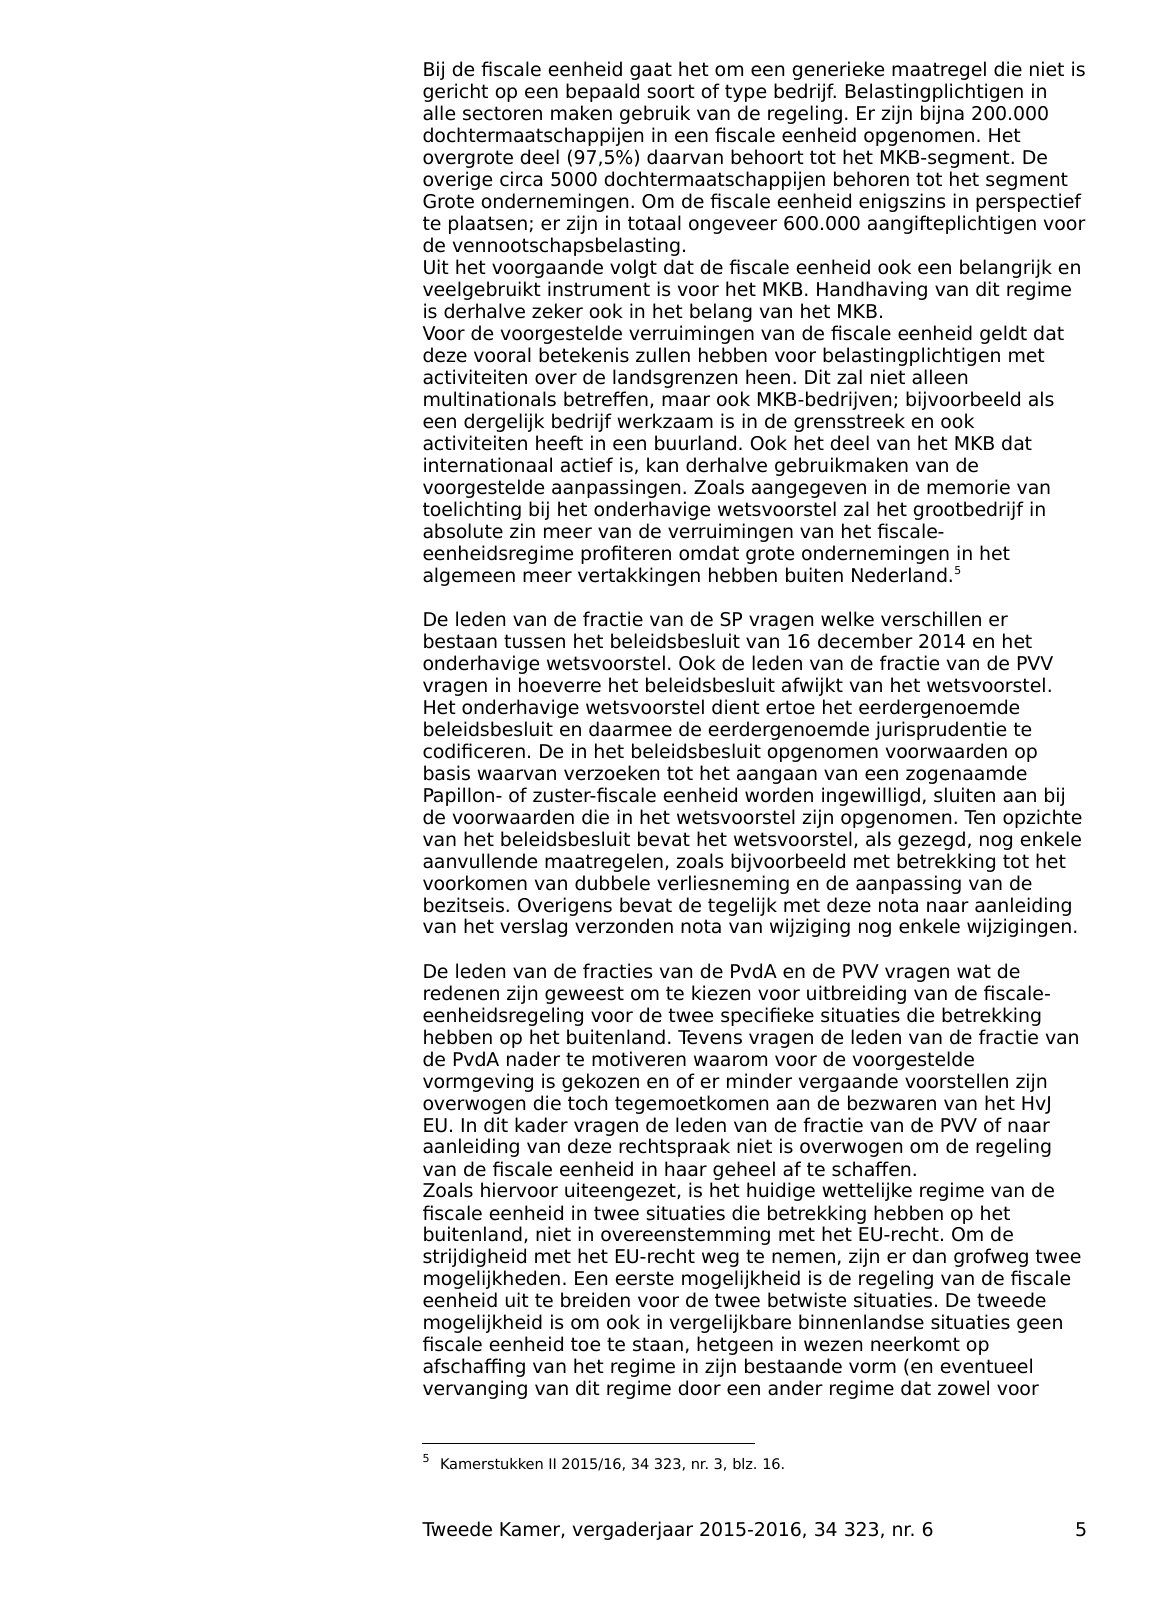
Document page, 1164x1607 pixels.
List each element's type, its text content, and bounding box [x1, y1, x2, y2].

text Zoals hiervoor uiteengezet, is het huidige wettelijke regime van de fiscale eenheid in twee situaties die betrekking hebben op het buitenland, niet in overeenstemming met het EU-recht. Om de strijdigheid met het EU-recht weg te nemen, zijn er dan grofweg twee mogelijkheden. Een eerste mogelijkheid is de regeling van de fiscale eenheid uit te breiden voor de twee betwiste situaties. De tweede mogelijkheid is om ook in vergelijkbare binnenlandse situaties geen fiscale eenheid toe te staan, hetgeen in wezen neerkomt op afschaffing van het regime in zijn bestaande vorm (en eventueel vervanging van dit regime door een ander regime dat zowel voor [422, 1180, 1087, 1400]
text De leden van de fractie van de SP vragen welke verschillen er bestaan tussen het beleidsbesluit van 16 december 2014 en het onderhavige wetsvoorstel. Ook de leden van de fractie van de PVV vragen in hoeverre het beleidsbesluit afwijkt van het wetsvoorstel. [422, 609, 1087, 697]
text De leden van de fracties van de PvdA en de PVV vragen wat de redenen zijn geweest om te kiezen voor uitbreiding van de fiscale-eenheidsregeling voor de twee specifieke situaties die betrekking hebben op het buitenland. Tevens vragen de leden van de fractie van de PvdA nader te motiveren waarom voor de voorgestelde vormgeving is gekozen en of er minder vergaande voorstellen zijn overwogen die toch tegemoetkomen aan de bezwaren van het HvJ EU. In dit kader vragen de leden van de fractie van de PVV of naar aanleiding van deze rechtspraak niet is overwogen om de regeling van de fiscale eenheid in haar geheel af te schaffen. [422, 961, 1087, 1180]
text Bij de fiscale eenheid gaat het om een generieke maatregel die niet is gericht op een bepaald soort of type bedrijf. Belastingplichtigen in alle sectoren maken gebruik van de regeling. Er zijn bijna 200.000 dochtermaatschappijen in een fiscale eenheid opgenomen. Het overgrote deel (97,5%) daarvan behoort tot het MKB-segment. De overige circa 5000 dochtermaatschappijen behoren tot het segment Grote ondernemingen. Om de fiscale eenheid enigszins in perspectief te plaatsen; er zijn in totaal ongeveer 600.000 aangifteplichtigen voor de vennootschapsbelasting. [422, 59, 1087, 257]
text Het onderhavige wetsvoorstel dient ertoe het eerdergenoemde beleidsbesluit en daarmee de eerdergenoemde jurisprudentie te codificeren. De in het beleidsbesluit opgenomen voorwaarden op basis waarvan verzoeken tot het aangaan van een zogenaamde Papillon- of zuster-fiscale eenheid worden ingewilligd, sluiten aan bij de voorwaarden die in het wetsvoorstel zijn opgenomen. Ten opzichte van het beleidsbesluit bevat het wetsvoorstel, als gezegd, nog enkele aanvullende maatregelen, zoals bijvoorbeeld met betrekking tot het voorkomen van dubbele verliesneming en de aanpassing van de bezitseis. Overigens bevat de tegelijk met deze nota naar aanleiding van het verslag verzonden nota van wijziging nog enkele wijzigingen. [422, 697, 1087, 938]
text Uit het voorgaande volgt dat de fiscale eenheid ook een belangrijk en veelgebruikt instrument is voor het MKB. Handhaving van dit regime is derhalve zeker ook in het belang van het MKB. [422, 257, 1087, 323]
text Kamerstukken II 2015/16, 34 323, nr. 3, blz. 16. [422, 1452, 1087, 1474]
text Voor de voorgestelde verruimingen van de fiscale eenheid geldt dat deze vooral betekenis zullen hebben voor belastingplichtigen met activiteiten over de landsgrenzen heen. Dit zal niet alleen multinationals betreffen, maar ook MKB-bedrijven; bijvoorbeeld als een dergelijk bedrijf werkzaam is in de grensstreek en ook activiteiten heeft in een buurland. Ook het deel van het MKB dat internationaal actief is, kan derhalve gebruikmaken van de voorgestelde aanpassingen. Zoals aangegeven in de memorie van toelichting bij het onderhavige wetsvoorstel zal het grootbedrijf in absolute zin meer van de verruimingen van het fiscale-eenheidsregime profiteren omdat grote ondernemingen in het algemeen meer vertakkingen hebben buiten Nederland. [422, 323, 1087, 587]
